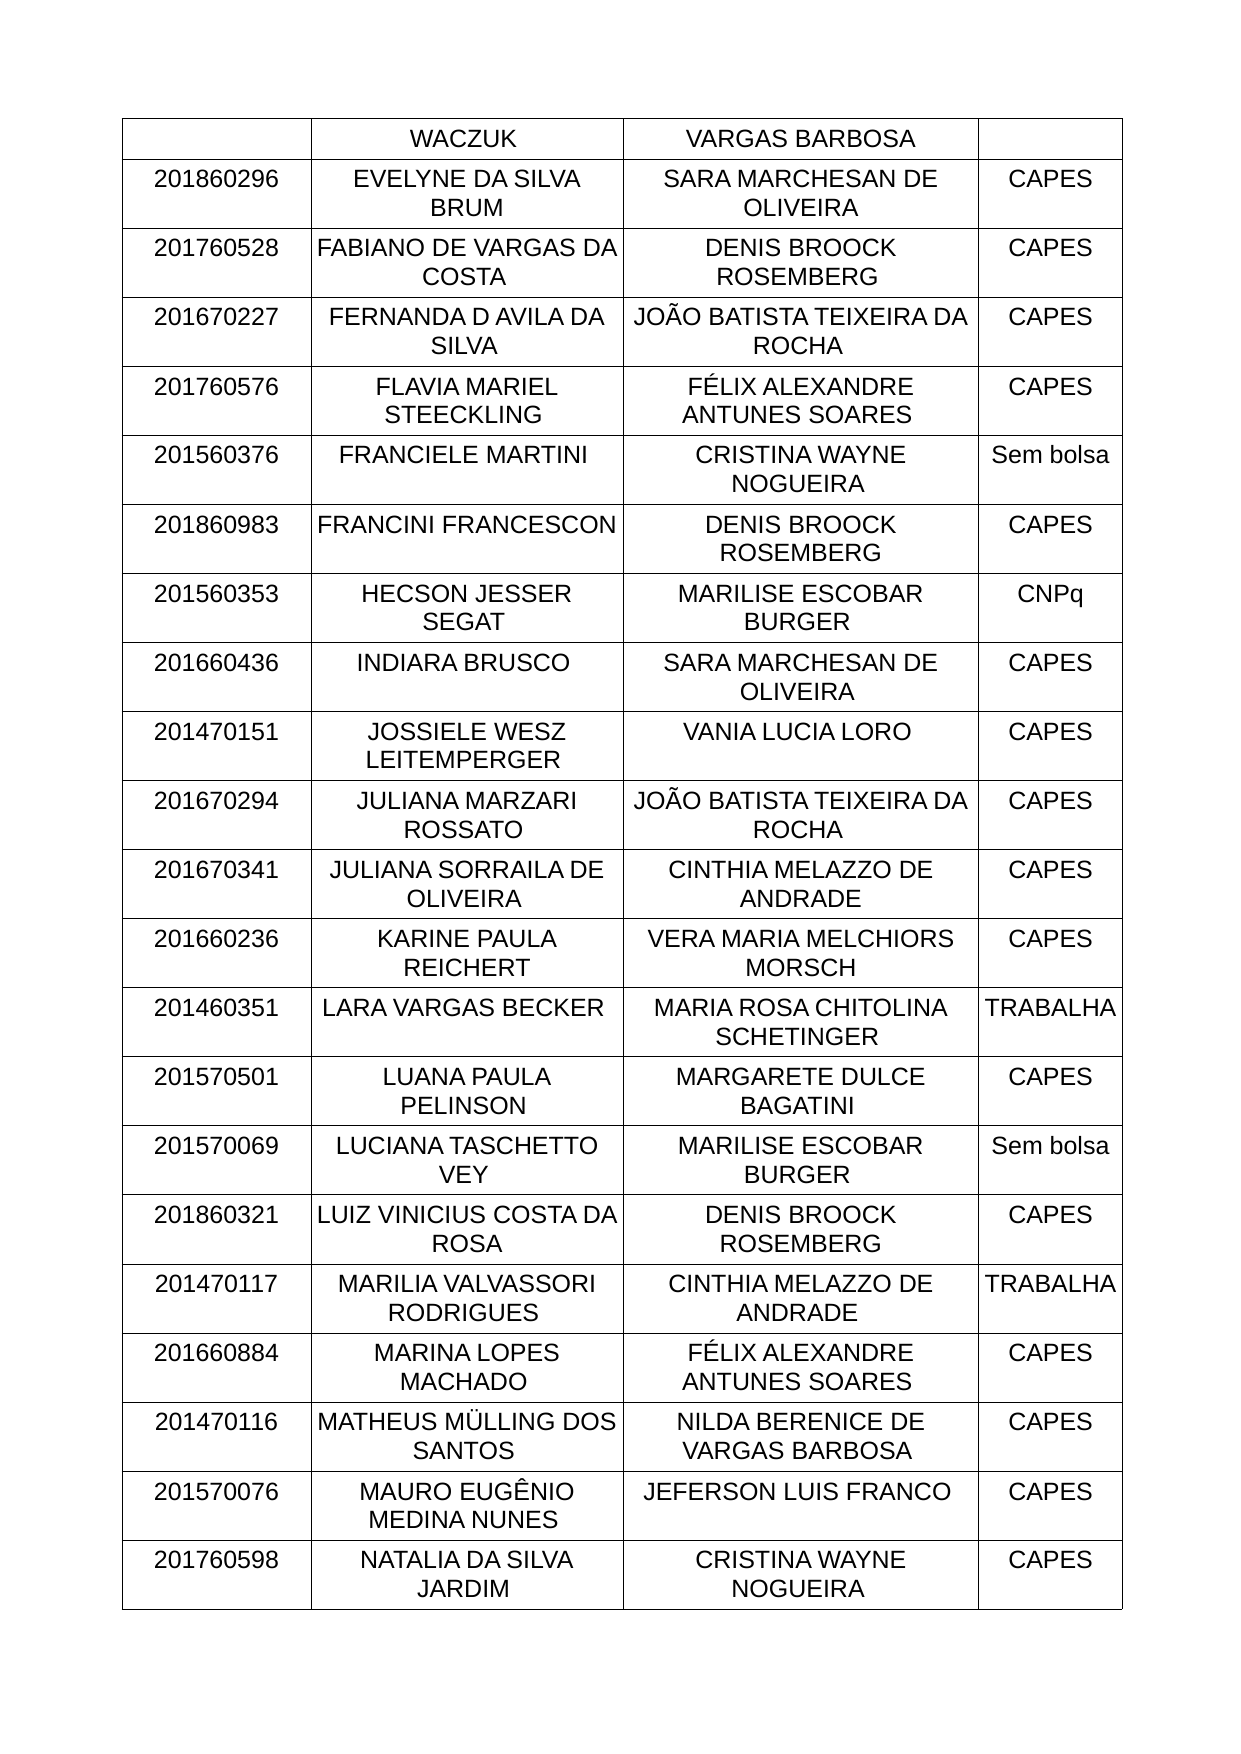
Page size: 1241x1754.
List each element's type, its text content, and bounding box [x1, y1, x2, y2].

table_cell VANIA LUCIA LORO [624, 712, 978, 780]
table_cell [979, 119, 1122, 158]
table_cell 201470151 [123, 712, 311, 780]
table_cell CAPES [979, 1334, 1122, 1402]
table_cell VARGAS BARBOSA [624, 119, 978, 158]
table_cell CAPES [979, 1195, 1122, 1263]
table_cell SARA MARCHESAN DE OLIVEIRA [624, 160, 978, 227]
table_cell CNPq [979, 574, 1122, 642]
table_cell CRISTINA WAYNE NOGUEIRA [624, 436, 978, 504]
table_cell LUANA PAULA PELINSON [312, 1057, 623, 1125]
table_cell CAPES [979, 229, 1122, 297]
table_cell CINTHIA MELAZZO DE ANDRADE [624, 1265, 978, 1332]
table_cell 201760598 [123, 1541, 311, 1609]
table_cell CAPES [979, 367, 1122, 435]
table_cell FERNANDA D AVILA DA SILVA [312, 298, 623, 366]
table_cell 201760576 [123, 367, 311, 435]
table_cell CAPES [979, 1403, 1122, 1471]
table_cell FÉLIX ALEXANDRE ANTUNES SOARES [624, 367, 978, 435]
table_cell FRANCIELE MARTINI [312, 436, 623, 504]
table_cell 201570501 [123, 1057, 311, 1125]
table_cell 201570076 [123, 1472, 311, 1540]
table_cell JEFERSON LUIS FRANCO [624, 1472, 978, 1540]
table_cell FABIANO DE VARGAS DA COSTA [312, 229, 623, 297]
table_cell 201460351 [123, 988, 311, 1056]
table_cell FLAVIA MARIEL STEECKLING [312, 367, 623, 435]
table_cell Sem bolsa [979, 1126, 1122, 1194]
table_cell DENIS BROOCK ROSEMBERG [624, 505, 978, 573]
table_cell 201860321 [123, 1195, 311, 1263]
table_cell MARIA ROSA CHITOLINA SCHETINGER [624, 988, 978, 1056]
table_cell TRABALHA [979, 988, 1122, 1056]
table_cell JOSSIELE WESZ LEITEMPERGER [312, 712, 623, 780]
table_cell 201570069 [123, 1126, 311, 1194]
table_cell WACZUK [312, 119, 623, 158]
table_cell DENIS BROOCK ROSEMBERG [624, 229, 978, 297]
table_cell MARILISE ESCOBAR BURGER [624, 1126, 978, 1194]
table_cell LUIZ VINICIUS COSTA DA ROSA [312, 1195, 623, 1263]
table_cell 201470116 [123, 1403, 311, 1471]
table_cell LUCIANA TASCHETTO VEY [312, 1126, 623, 1194]
table_cell CAPES [979, 643, 1122, 711]
table_cell MARILIA VALVASSORI RODRIGUES [312, 1265, 623, 1332]
table_cell MARINA LOPES MACHADO [312, 1334, 623, 1402]
table_cell JOÃO BATISTA TEIXEIRA DA ROCHA [624, 298, 978, 366]
table_cell 201860983 [123, 505, 311, 573]
table_cell 201470117 [123, 1265, 311, 1332]
table_cell [123, 119, 311, 158]
table_cell CAPES [979, 160, 1122, 227]
table_cell JULIANA SORRAILA DE OLIVEIRA [312, 850, 623, 918]
table_cell FÉLIX ALEXANDRE ANTUNES SOARES [624, 1334, 978, 1402]
table_cell MARGARETE DULCE BAGATINI [624, 1057, 978, 1125]
table_cell CAPES [979, 919, 1122, 987]
table_cell SARA MARCHESAN DE OLIVEIRA [624, 643, 978, 711]
table_cell CINTHIA MELAZZO DE ANDRADE [624, 850, 978, 918]
table_cell CAPES [979, 505, 1122, 573]
table_cell 201670294 [123, 781, 311, 849]
table_cell DENIS BROOCK ROSEMBERG [624, 1195, 978, 1263]
table_cell 201660884 [123, 1334, 311, 1402]
table_cell NATALIA DA SILVA JARDIM [312, 1541, 623, 1609]
table_cell CAPES [979, 850, 1122, 918]
table_cell MARILISE ESCOBAR BURGER [624, 574, 978, 642]
table_cell 201560376 [123, 436, 311, 504]
table_cell 201670341 [123, 850, 311, 918]
table_cell MAURO EUGÊNIO MEDINA NUNES [312, 1472, 623, 1540]
table_cell CAPES [979, 712, 1122, 780]
table_cell HECSON JESSER SEGAT [312, 574, 623, 642]
table_cell CAPES [979, 1472, 1122, 1540]
table_cell 201760528 [123, 229, 311, 297]
table_cell JULIANA MARZARI ROSSATO [312, 781, 623, 849]
table_cell INDIARA BRUSCO [312, 643, 623, 711]
table_cell EVELYNE DA SILVA BRUM [312, 160, 623, 227]
table_cell CAPES [979, 781, 1122, 849]
table_cell Sem bolsa [979, 436, 1122, 504]
table_cell FRANCINI FRANCESCON [312, 505, 623, 573]
table_cell CRISTINA WAYNE NOGUEIRA [624, 1541, 978, 1609]
table_cell CAPES [979, 1057, 1122, 1125]
table_cell 201670227 [123, 298, 311, 366]
table_cell CAPES [979, 1541, 1122, 1609]
table_cell CAPES [979, 298, 1122, 366]
table_cell 201660236 [123, 919, 311, 987]
table_cell VERA MARIA MELCHIORS MORSCH [624, 919, 978, 987]
table_cell 201860296 [123, 160, 311, 227]
table_cell KARINE PAULA REICHERT [312, 919, 623, 987]
table_cell 201660436 [123, 643, 311, 711]
table_cell LARA VARGAS BECKER [312, 988, 623, 1056]
table_cell JOÃO BATISTA TEIXEIRA DA ROCHA [624, 781, 978, 849]
table_cell 201560353 [123, 574, 311, 642]
table_cell TRABALHA [979, 1265, 1122, 1332]
table_cell MATHEUS MÜLLING DOS SANTOS [312, 1403, 623, 1471]
table_cell NILDA BERENICE DE VARGAS BARBOSA [624, 1403, 978, 1471]
